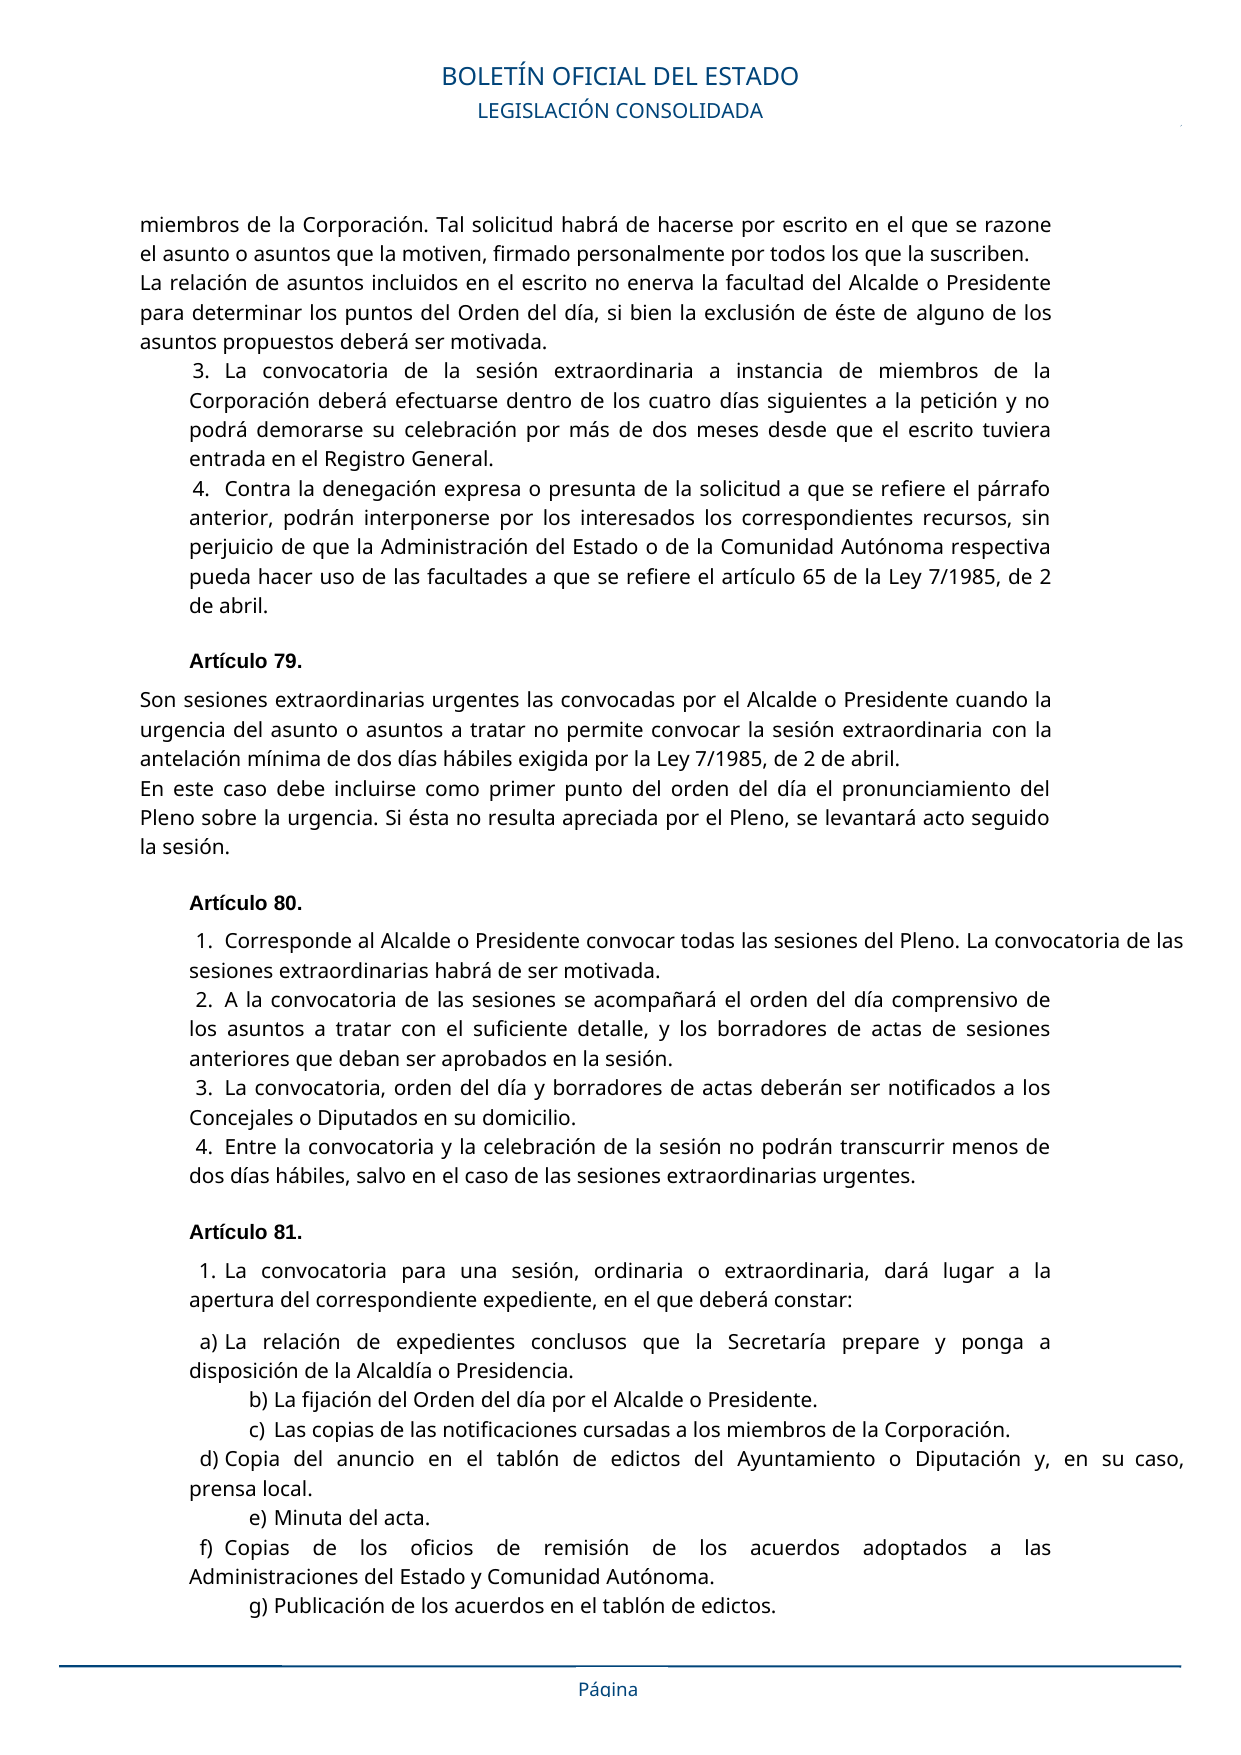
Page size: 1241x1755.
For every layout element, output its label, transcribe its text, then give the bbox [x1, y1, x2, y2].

list Copia del anuncio en el tablón de edictos del Ayuntamiento o Diputación y, en su caso, prensa local. [164, 1444, 1184, 1502]
text miembros de la Corporación. Tal solicitud habrá de hacerse por escrito en el que se razone el asunto o asuntos que la motiven, firmado personalmente por todos los que la suscriben. [139, 210, 1052, 267]
text Son sesiones extraordinarias urgentes las convocadas por el Alcalde o Presidente cuando la urgencia del asunto o asuntos a tratar no permite convocar la sesión extraordinaria con la antelación mínima de dos días hábiles exigida por la Ley 7/1985, de 2 de abril. [139, 686, 1052, 772]
list A la convocatoria de las sesiones se acompañará el orden del día comprensivo de los asuntos a tratar con el suficiente detalle, y los borradores de actas de sesiones anteriores que deban ser aprobados en la sesión. [160, 985, 1052, 1072]
subtitle Artículo 80. [189, 890, 1184, 914]
list La relación de expedientes conclusos que la Secretaría prepare y ponga a disposición de la Alcaldía o Presidencia. [164, 1327, 1052, 1385]
list Corresponde al Alcalde o Presidente convocar todas las sesiones del Pleno. La convocatoria de las sesiones extraordinarias habrá de ser motivada. [160, 927, 1184, 984]
text En este caso debe incluirse como primer punto del orden del día el pronunciamiento del Pleno sobre la urgencia. Si ésta no resulta apreciada por el Pleno, se levantará acto seguido la sesión. [139, 774, 1052, 861]
text La relación de asuntos incluidos en el escrito no enerva la facultad del Alcalde o Presidente para determinar los puntos del Orden del día, si bien la exclusión de éste de alguno de los asuntos propuestos deberá ser motivada. [139, 268, 1052, 355]
list Las copias de las notificaciones cursadas a los miembros de la Corporación. [249, 1415, 1184, 1443]
list La convocatoria de la sesión extraordinaria a instancia de miembros de la Corporación deberá efectuarse dentro de los cuatro días siguientes a la petición y no podrá demorarse su celebración por más de dos meses desde que el escrito tuviera entrada en el Registro General. [157, 357, 1052, 473]
list Copias de los oficios de remisión de los acuerdos adoptados a las Administraciones del Estado y Comunidad Autónoma. [164, 1533, 1052, 1591]
list La convocatoria, orden del día y borradores de actas deberán ser notificados a los Concejales o Diputados en su domicilio. [160, 1073, 1051, 1131]
list Minuta del acta. [249, 1503, 1184, 1532]
list La convocatoria para una sesión, ordinaria o extraordinaria, dará lugar a la apertura del correspondiente expediente, en el que deberá constar: [163, 1256, 1052, 1313]
list Contra la denegación expresa o presunta de la solicitud a que se refiere el párrafo anterior, podrán interponerse por los interesados los correspondientes recursos, sin perjuicio de que la Administración del Estado o de la Comunidad Autónoma respectiva pueda hacer uso de las facultades a que se refiere el artículo 65 de la Ley 7/1985, de 2 de abril. [157, 474, 1052, 619]
list Publicación de los acuerdos en el tablón de edictos. [249, 1592, 1184, 1620]
subtitle Artículo 81. [189, 1219, 1184, 1243]
list Entre la convocatoria y la celebración de la sesión no podrán transcurrir menos de dos días hábiles, salvo en el caso de las sesiones extraordinarias urgentes. [160, 1132, 1052, 1190]
list La fijación del Orden del día por el Alcalde o Presidente. [249, 1386, 1184, 1414]
subtitle Artículo 79. [189, 649, 1184, 673]
